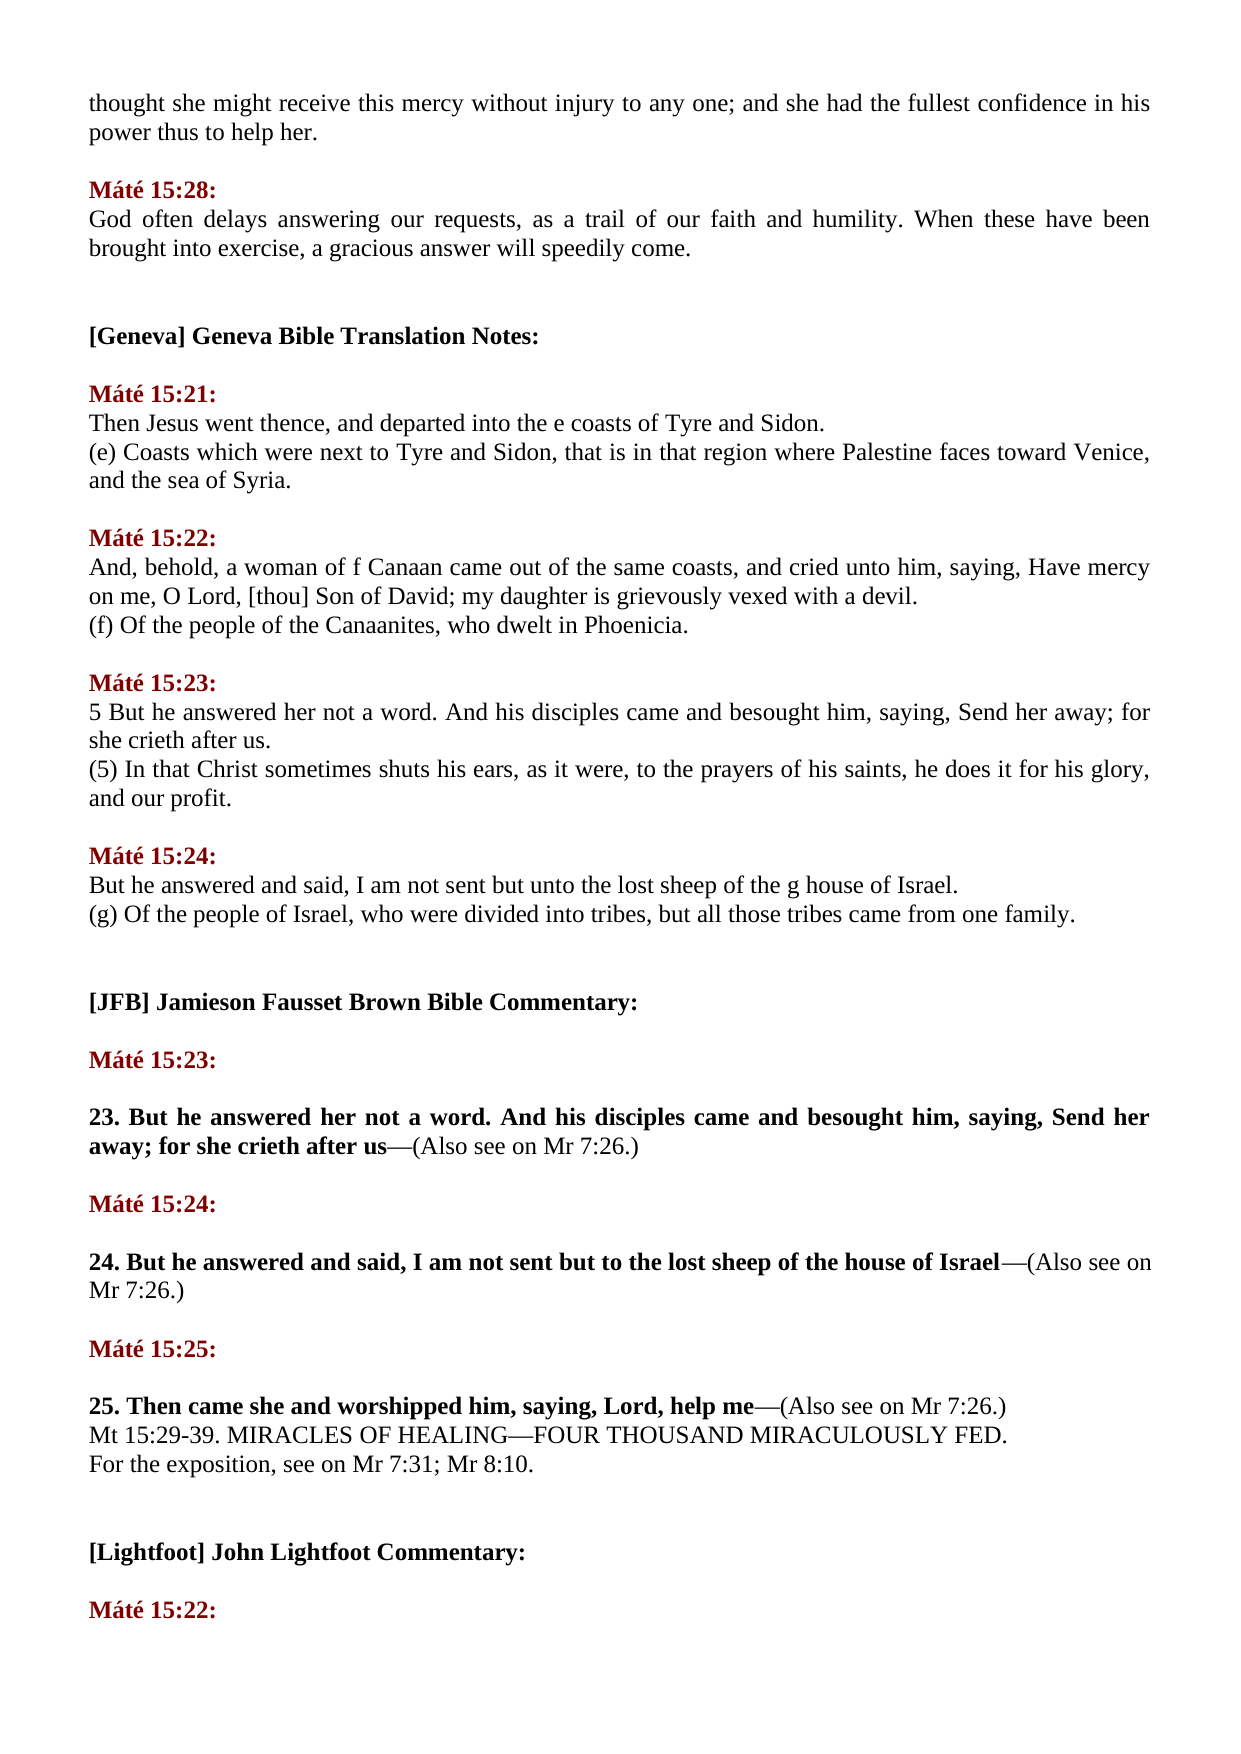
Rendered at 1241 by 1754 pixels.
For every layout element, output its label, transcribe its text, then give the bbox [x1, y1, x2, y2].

text Mt 15:29-39. MIRACLES OF HEALING—FOUR THOUSAND MIRACULOUSLY FED. [88, 1420, 1152, 1449]
text For the exposition, see on Mr 7:31; Mr 8:10. [88, 1449, 1152, 1477]
text God often delays answering our requests, as a trail of our faith and humility. When these have been brought into exercise, a gracious answer will speedily come. [88, 204, 1152, 262]
text [Lightfoot] John Lightfoot Commentary: [88, 1537, 1152, 1565]
text Máté 15:22: [88, 1595, 1152, 1623]
text Máté 15:21: [88, 379, 1152, 408]
text Máté 15:25: [88, 1334, 1152, 1362]
text But he answered and said, I am not sent but unto the lost sheep of the g house of Israel. (g) Of the people of Israel, who were divided into tribes, but all those tribes came from one family. [88, 870, 1152, 927]
text 5 But he answered her not a word. And his disciples came and besought him, saying, Send her away; for she crieth after us. (5) In that Christ sometimes shuts his ears, as it were, to the prayers of his saints, he does it for his glory, and our profit. [88, 697, 1152, 812]
text Then Jesus went thence, and departed into the e coasts of Tyre and Sidon. (e) Coasts which were next to Tyre and Sidon, that is in that region where Palestine faces toward Venice, and the sea of Syria. [88, 408, 1152, 494]
text [JFB] Jamieson Fausset Brown Bible Commentary: [88, 987, 1152, 1015]
text 24. But he answered and said, I am not sent but to the lost sheep of the house of Israel—(Also see on Mr 7:26.) [88, 1247, 1152, 1304]
text Máté 15:24: [88, 841, 1152, 870]
text thought she might receive this mercy without injury to any one; and she had the fullest confidence in his power thus to help her. [88, 88, 1152, 146]
text And, behold, a woman of f Canaan came out of the same coasts, and cried unto him, saying, Have mercy on me, O Lord, [thou] Son of David; my daughter is grievously vexed with a devil. (f) Of the people of the Canaanites, who dwelt in Phoenicia. [88, 552, 1152, 638]
text Máté 15:24: [88, 1189, 1152, 1218]
text Máté 15:28: [88, 176, 1152, 204]
text [Geneva] Geneva Bible Translation Notes: [88, 321, 1152, 349]
text Máté 15:23: [88, 668, 1152, 697]
text Máté 15:22: [88, 523, 1152, 552]
text 23. But he answered her not a word. And his disciples came and besought him, saying, Send her away; for she crieth after us—(Also see on Mr 7:26.) [88, 1102, 1152, 1160]
text Máté 15:23: [88, 1045, 1152, 1073]
text 25. Then came she and worshipped him, saying, Lord, help me—(Also see on Mr 7:26.) [88, 1391, 1152, 1420]
